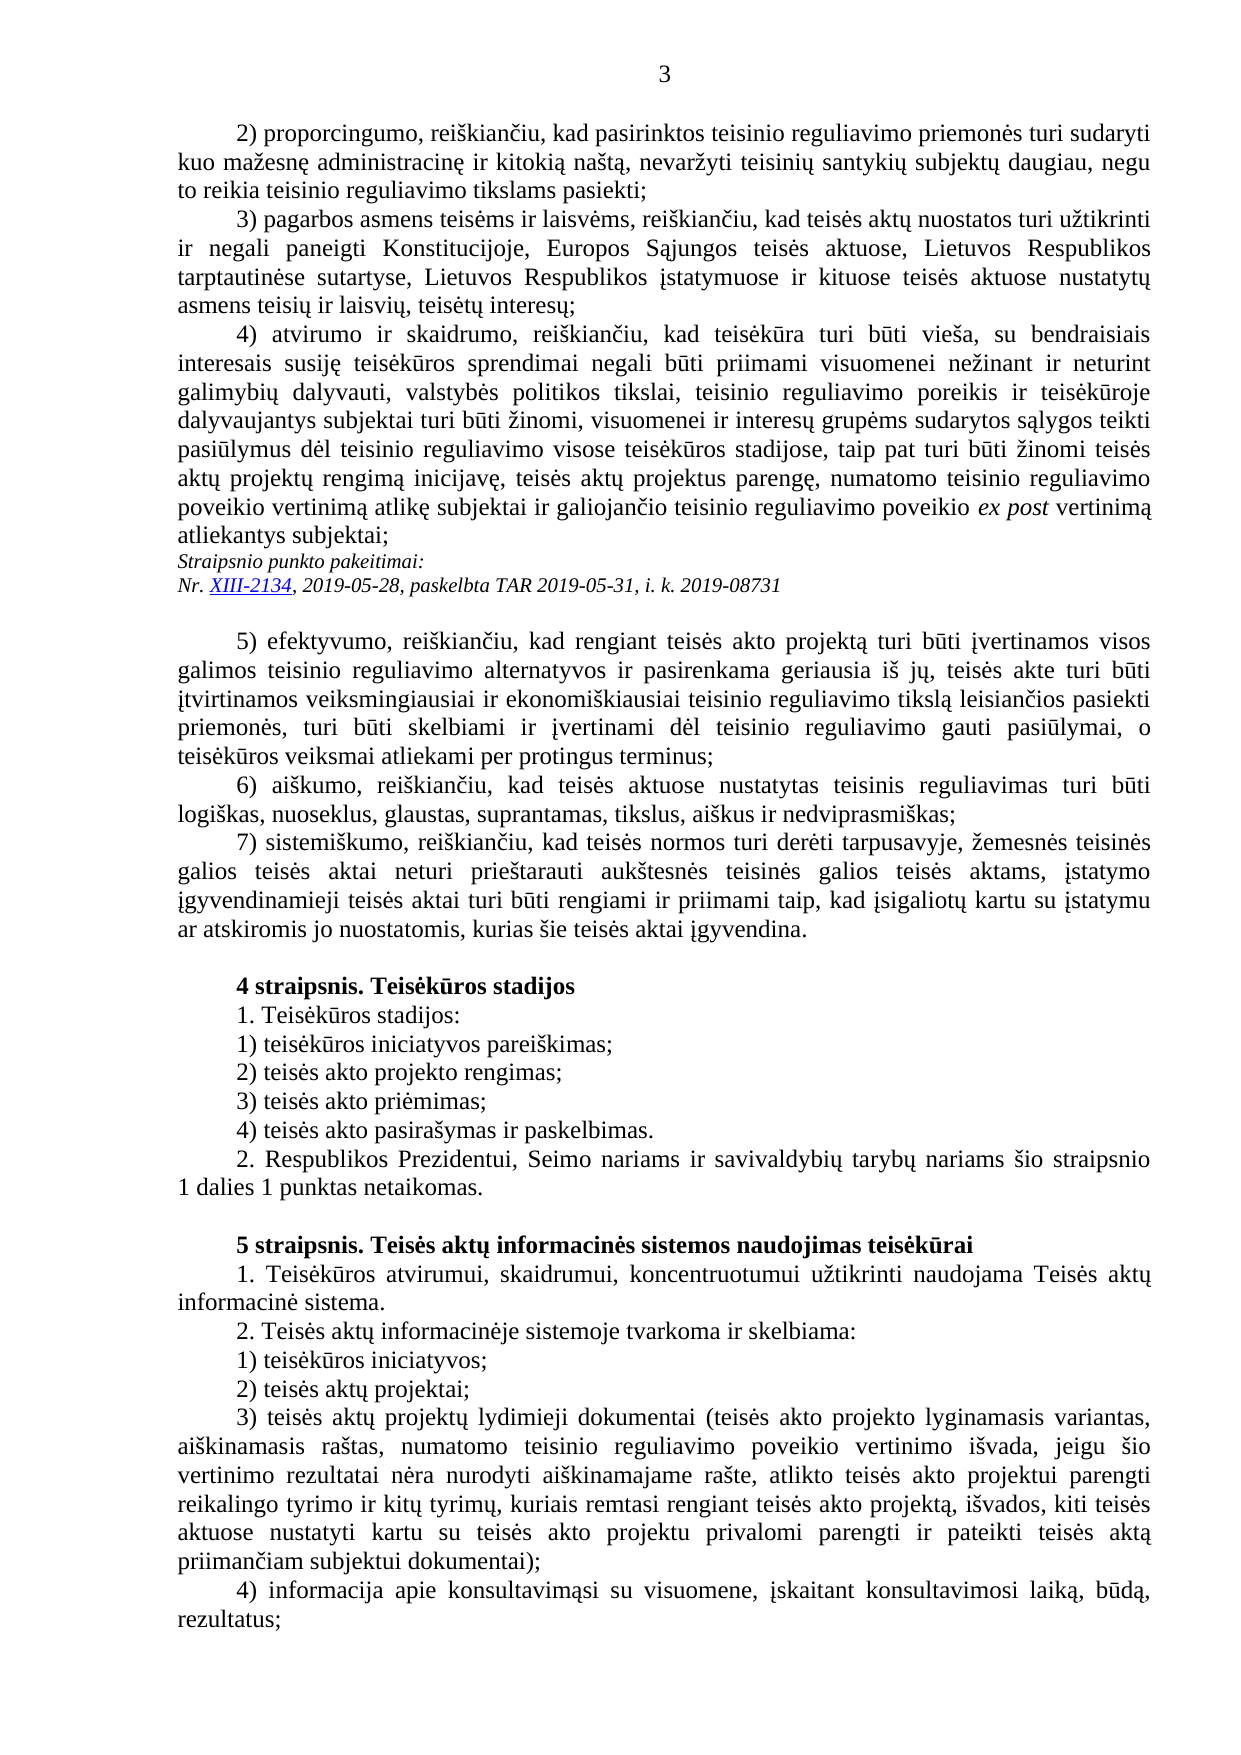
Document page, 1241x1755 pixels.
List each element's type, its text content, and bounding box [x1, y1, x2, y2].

text 4) atvirumo ir skaidrumo, reiškiančiu, kad teisėkūra turi būti vieša, su bendraisiais interesais susiję teisėkūros sprendimai negali būti priimami visuomenei nežinant ir neturint galimybių dalyvauti, valstybės politikos tikslai, teisinio reguliavimo poreikis ir teisėkūroje dalyvaujantys subjektai turi būti žinomi, visuomenei ir interesų grupėms sudarytos sąlygos teikti pasiūlymus dėl teisinio reguliavimo visose teisėkūros stadijose, taip pat turi būti žinomi teisės aktų projektų rengimą inicijavę, teisės aktų projektus parengę, numatomo teisinio reguliavimo poveikio vertinimą atlikę subjektai ir galiojančio teisinio reguliavimo poveikio ex post vertinimą atliekantys subjektai; [177, 319, 1152, 549]
text 5) efektyvumo, reiškiančiu, kad rengiant teisės akto projektą turi būti įvertinamos visos galimos teisinio reguliavimo alternatyvos ir pasirenkama geriausia iš jų, teisės akte turi būti įtvirtinamos veiksmingiausiai ir ekonomiškiausiai teisinio reguliavimo tikslą leisiančios pasiekti priemonės, turi būti skelbiami ir įvertinami dėl teisinio reguliavimo gauti pasiūlymai, o teisėkūros veiksmai atliekami per protingus terminus; [177, 626, 1152, 770]
text 2. Respublikos Prezidentui, Seimo nariams ir savivaldybių tarybų nariams šio straipsnio 1 dalies 1 punktas netaikomas. [177, 1144, 1152, 1201]
text 1) teisėkūros iniciatyvos pareiškimas; [177, 1029, 1152, 1057]
text 7) sistemiškumo, reiškiančiu, kad teisės normos turi derėti tarpusavyje, žemesnės teisinės galios teisės aktai neturi prieštarauti aukštesnės teisinės galios teisės aktams, įstatymo įgyvendinamieji teisės aktai turi būti rengiami ir priimami taip, kad įsigaliotų kartu su įstatymu ar atskiromis jo nuostatomis, kurias šie teisės aktai įgyvendina. [177, 827, 1152, 942]
text 3) pagarbos asmens teisėms ir laisvėms, reiškiančiu, kad teisės aktų nuostatos turi užtikrinti ir negali paneigti Konstitucijoje, Europos Sąjungos teisės aktuose, Lietuvos Respublikos tarptautinėse sutartyse, Lietuvos Respublikos įstatymuose ir kituose teisės aktuose nustatytų asmens teisių ir laisvių, teisėtų interesų; [177, 204, 1152, 319]
text Straipsnio punkto pakeitimai: [177, 549, 1152, 573]
text 5 straipsnis. Teisės aktų informacinės sistemos naudojimas teisėkūrai [177, 1230, 1152, 1259]
text 2) teisės aktų projektai; [177, 1374, 1152, 1402]
text 1) teisėkūros iniciatyvos; [177, 1345, 1152, 1374]
text 4 straipsnis. Teisėkūros stadijos [177, 971, 1152, 1000]
text 2) proporcingumo, reiškiančiu, kad pasirinktos teisinio reguliavimo priemonės turi sudaryti kuo mažesnę administracinę ir kitokią naštą, nevaržyti teisinių santykių subjektų daugiau, negu to reikia teisinio reguliavimo tikslams pasiekti; [177, 118, 1152, 204]
text 1. Teisėkūros atvirumui, skaidrumui, koncentruotumui užtikrinti naudojama Teisės aktų informacinė sistema. [177, 1259, 1152, 1316]
text Nr. XIII-2134, 2019-05-28, paskelbta TAR 2019-05-31, i. k. 2019-08731 [177, 573, 1152, 597]
text 3) teisės akto priėmimas; [177, 1086, 1152, 1115]
text 3) teisės aktų projektų lydimieji dokumentai (teisės akto projekto lyginamasis variantas, aiškinamasis raštas, numatomo teisinio reguliavimo poveikio vertinimo išvada, jeigu šio vertinimo rezultatai nėra nurodyti aiškinamajame rašte, atlikto teisės akto projektui parengti reikalingo tyrimo ir kitų tyrimų, kuriais remtasi rengiant teisės akto projektą, išvados, kiti teisės aktuose nustatyti kartu su teisės akto projektu privalomi parengti ir pateikti teisės aktą priimančiam subjektui dokumentai); [177, 1402, 1152, 1575]
text 2. Teisės aktų informacinėje sistemoje tvarkoma ir skelbiama: [177, 1316, 1152, 1345]
text 2) teisės akto projekto rengimas; [177, 1057, 1152, 1086]
text 1. Teisėkūros stadijos: [177, 1000, 1152, 1029]
text 4) informacija apie konsultavimąsi su visuomene, įskaitant konsultavimosi laiką, būdą, rezultatus; [177, 1575, 1152, 1632]
text 4) teisės akto pasirašymas ir paskelbimas. [177, 1115, 1152, 1144]
text 6) aiškumo, reiškiančiu, kad teisės aktuose nustatytas teisinis reguliavimas turi būti logiškas, nuoseklus, glaustas, suprantamas, tikslus, aiškus ir nedviprasmiškas; [177, 770, 1152, 827]
